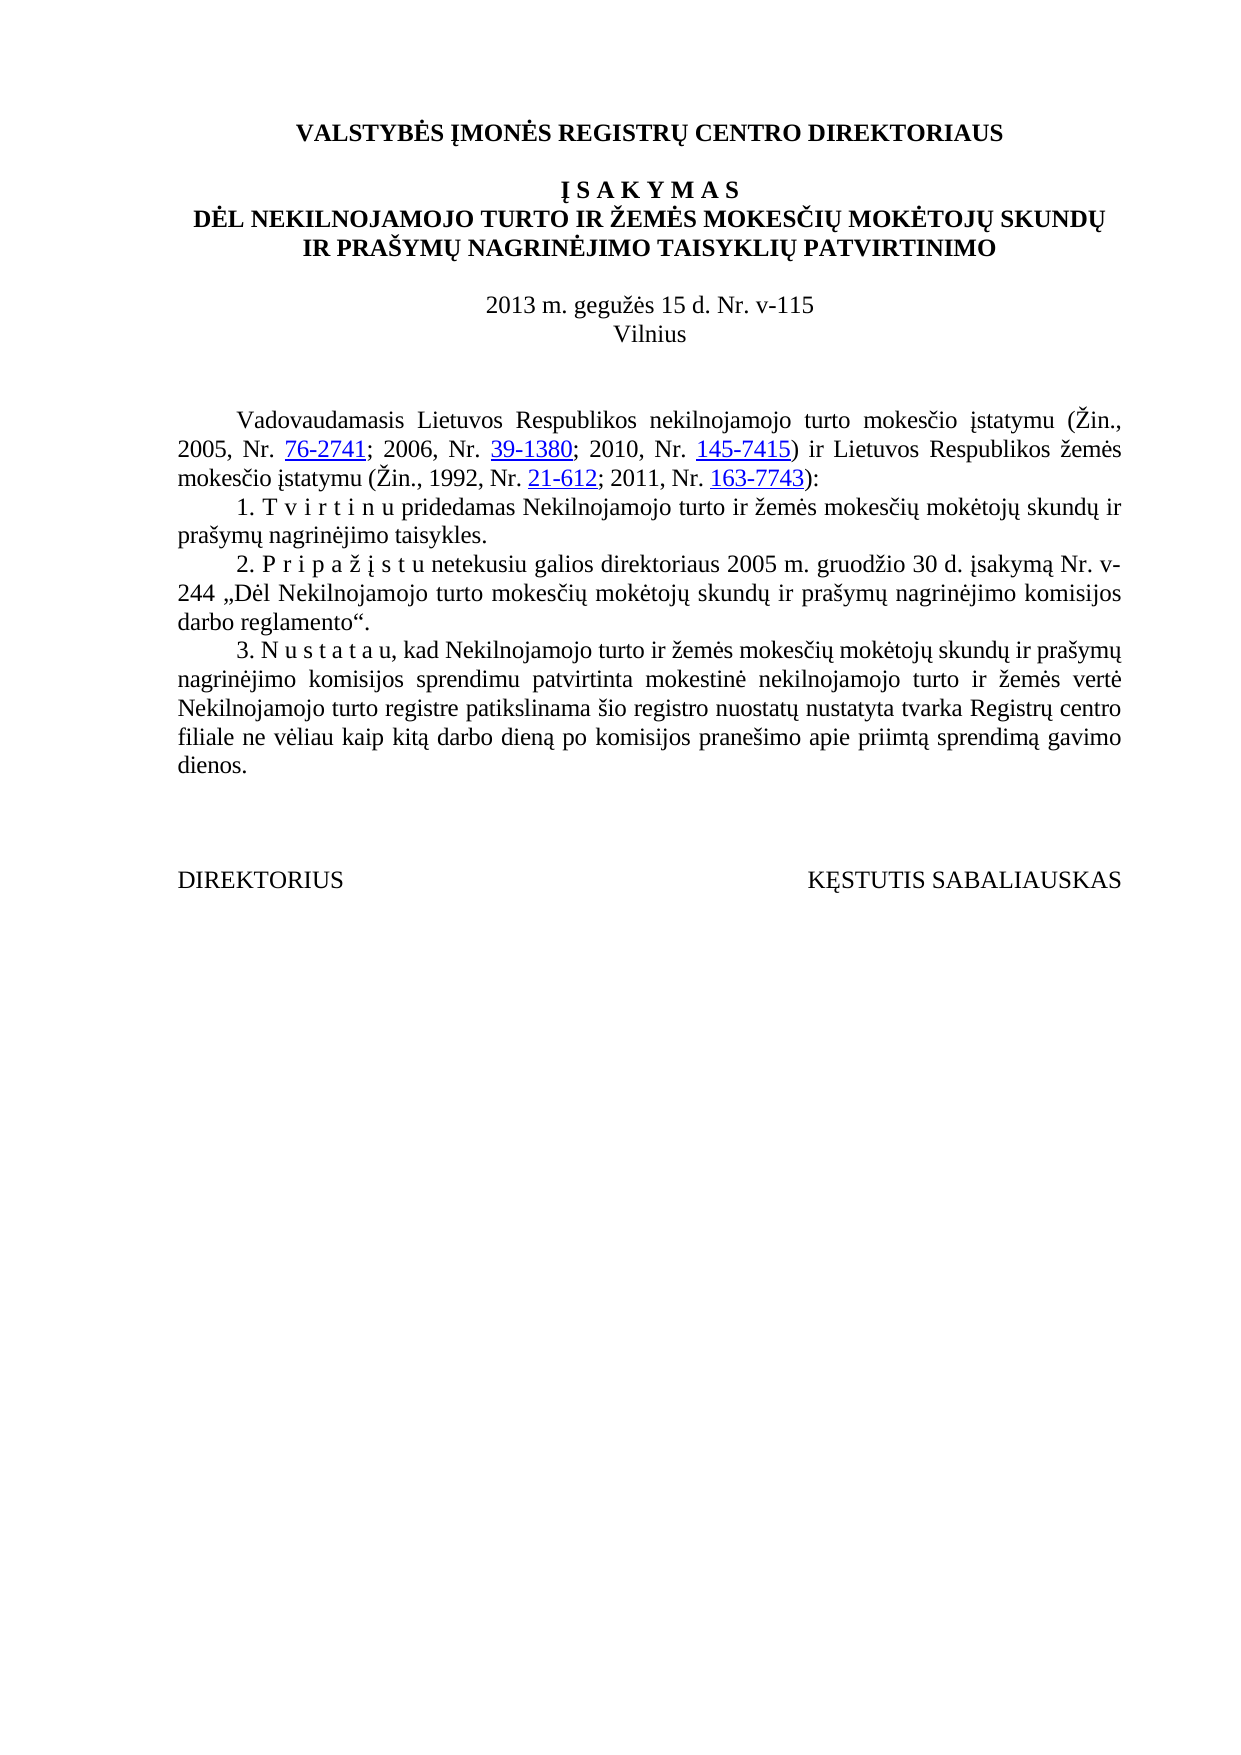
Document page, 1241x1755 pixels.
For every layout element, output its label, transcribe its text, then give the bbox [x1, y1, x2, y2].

text Direktorius Kęstutis Sabaliauskas [177, 866, 1122, 894]
text 2. P r i p a ž į s t u netekusiu galios direktoriaus 2005 m. gruodžio 30 d. įsakymą Nr. v-244 „Dėl Nekilnojamojo turto mokesčių mokėtojų skundų ir prašymų nagrinėjimo komisijos darbo reglamento“. [177, 549, 1122, 636]
text DĖL NEKILNOJAMOJO TURTO IR ŽEMĖS MOKESČIŲ MOKĖTOJŲ SKUNDŲ IR PRAŠYMŲ NAGRINĖJIMO TAISYKLIŲ PATVIRTINIMO [177, 204, 1122, 262]
text 3. N u s t a t a u, kad Nekilnojamojo turto ir žemės mokesčių mokėtojų skundų ir prašymų nagrinėjimo komisijos sprendimu patvirtinta mokestinė nekilnojamojo turto ir žemės vertė Nekilnojamojo turto registre patikslinama šio registro nuostatų nustatyta tvarka Registrų centro filiale ne vėliau kaip kitą darbo dieną po komisijos pranešimo apie priimtą sprendimą gavimo dienos. [177, 636, 1122, 779]
text Vilnius [177, 319, 1122, 348]
text 2013 m. gegužės 15 d. Nr. v-115 [177, 291, 1122, 319]
text VALSTYBĖS ĮMONĖS REGISTRŲ CENTRO DIREKTORIAUS [177, 118, 1122, 147]
text 1. T v i r t i n u pridedamas Nekilnojamojo turto ir žemės mokesčių mokėtojų skundų ir prašymų nagrinėjimo taisykles. [177, 492, 1122, 549]
text Į S A K Y M A S [177, 176, 1122, 204]
text Vadovaudamasis Lietuvos Respublikos nekilnojamojo turto mokesčio įstatymu (Žin., 2005, Nr. 76-2741; 2006, Nr. 39-1380; 2010, Nr. 145-7415) ir Lietuvos Respublikos žemės mokesčio įstatymu (Žin., 1992, Nr. 21-612; 2011, Nr. 163-7743): [177, 406, 1122, 492]
